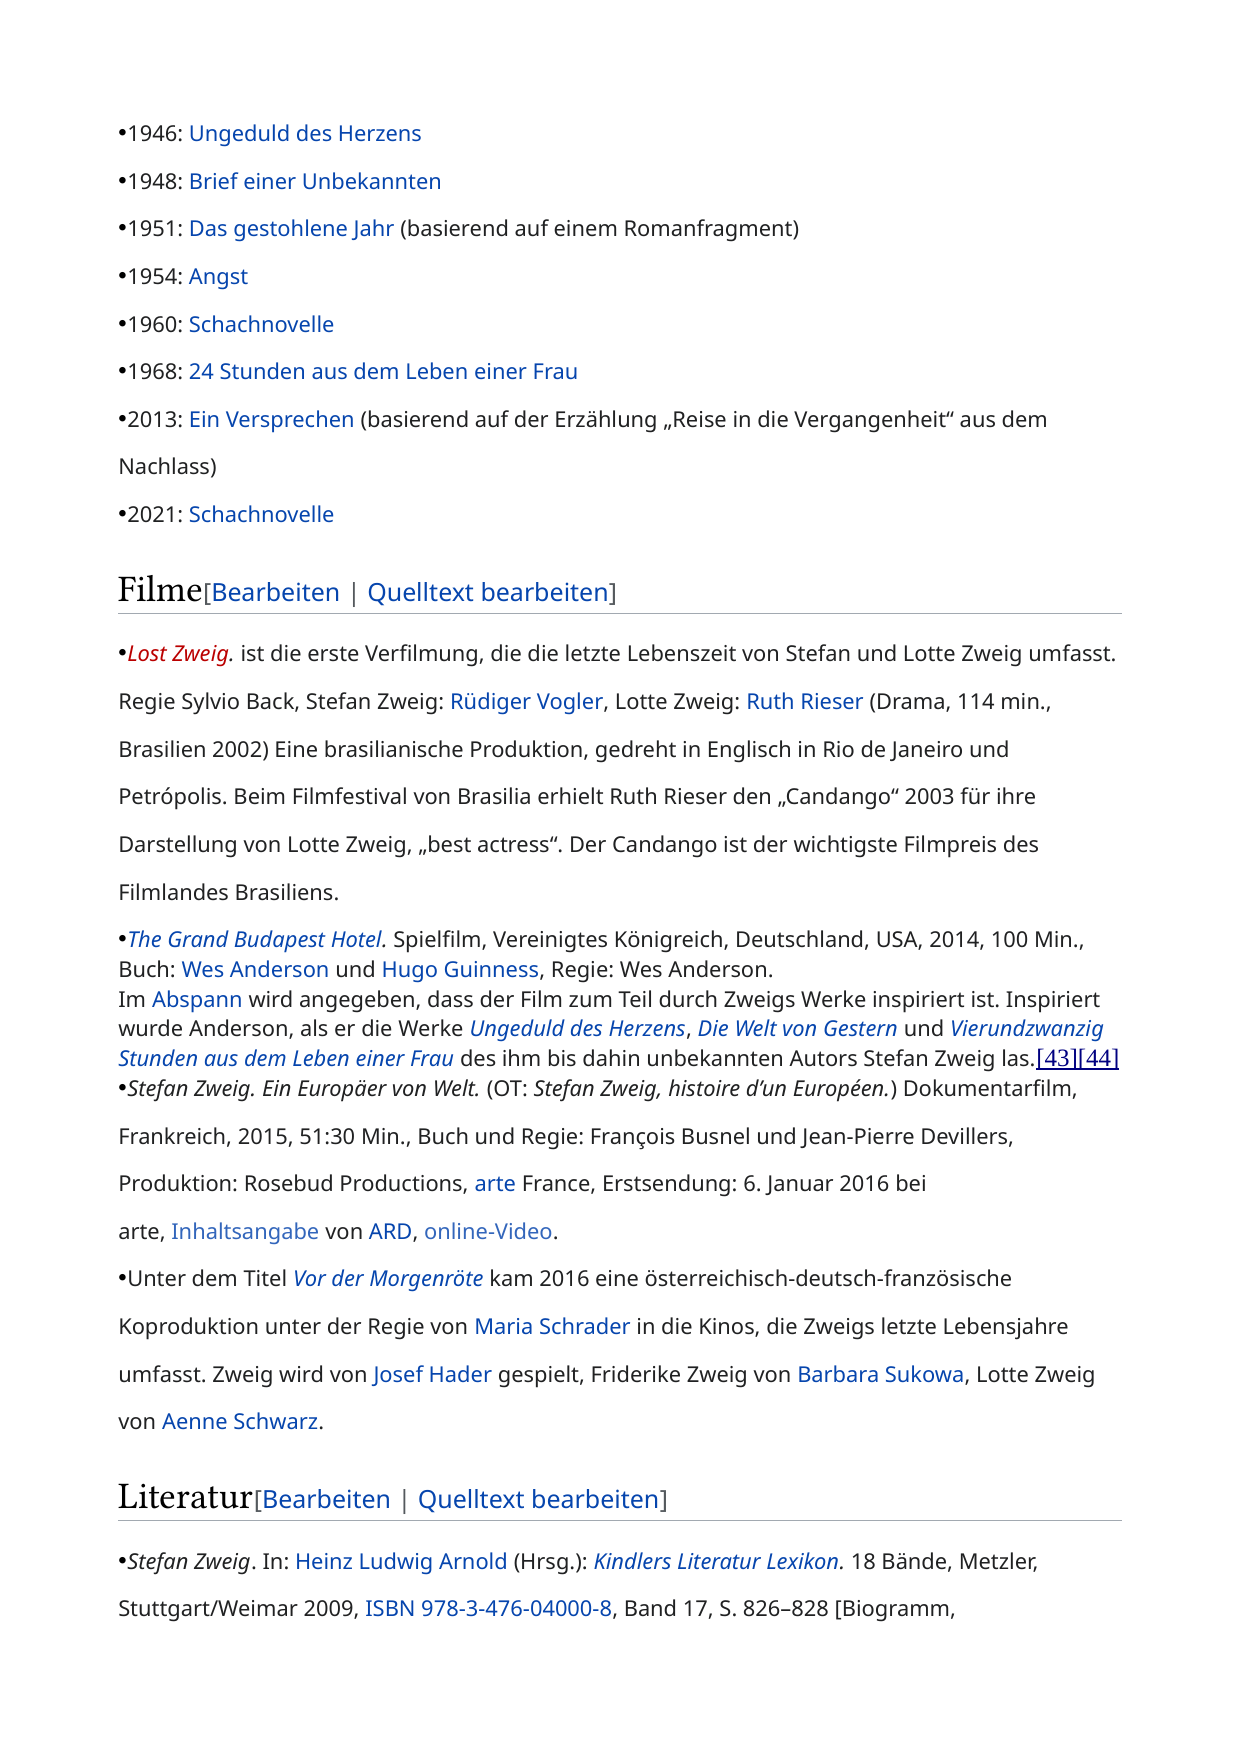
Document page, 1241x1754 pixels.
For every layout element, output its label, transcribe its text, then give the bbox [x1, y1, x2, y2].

list 1960: Schachnovelle [118, 308, 1122, 338]
subtitle Filme[Bearbeiten | Quelltext bearbeiten] [118, 567, 1122, 613]
list 1968: 24 Stunden aus dem Leben einer Frau [118, 356, 1122, 386]
list 2013: Ein Versprechen (basierend auf der Erzählung „Reise in die Vergangenheit“ aus dem Nachlass) [118, 404, 1122, 481]
list Stefan Zweig. In: Heinz Ludwig Arnold (Hrsg.): Kindlers Literatur Lexikon. 18 Bände, Metzler, Stuttgart/Weimar 2009, ISBN 978-3-476-04000-8, Band 17, S. 826–828 [Biogramm, [118, 1546, 1122, 1623]
list 1951: Das gestohlene Jahr (basierend auf einem Romanfragment) [118, 213, 1122, 243]
subtitle Literatur[Bearbeiten | Quelltext bearbeiten] [118, 1475, 1122, 1520]
list Lost Zweig. ist die erste Verfilmung, die die letzte Lebenszeit von Stefan und Lotte Zweig umfasst. Regie Sylvio Back, Stefan Zweig: Rüdiger Vogler, Lotte Zweig: Ruth Rieser (Drama, 114 min., Brasilien 2002) Eine brasilianische Produktion, gedreht in Englisch in Rio de Janeiro und Petrópolis. Beim Filmfestival von Brasilia erhielt Ruth Rieser den „Candango“ 2003 für ihre Darstellung von Lotte Zweig, „best actress“. Der Candango ist der wichtigste Filmpreis des Filmlandes Brasiliens. [118, 638, 1122, 906]
list 1954: Angst [118, 261, 1122, 291]
list 1946: Ungeduld des Herzens [118, 118, 1122, 148]
list 2021: Schachnovelle [118, 499, 1122, 529]
list The Grand Budapest Hotel. Spielfilm, Vereinigtes Königreich, Deutschland, USA, 2014, 100 Min., Buch: Wes Anderson und Hugo Guinness, Regie: Wes Anderson. Im Abspann wird angegeben, dass der Film zum Teil durch Zweigs Werke inspiriert ist. Inspiriert wurde Anderson, als er die Werke Ungeduld des Herzens, Die Welt von Gestern und Vierundzwanzig Stunden aus dem Leben einer Frau des ihm bis dahin unbekannten Autors Stefan Zweig las.[43][44] [118, 924, 1122, 1073]
list Stefan Zweig. Ein Europäer von Welt. (OT: Stefan Zweig, histoire d’un Européen.) Dokumentarfilm, Frankreich, 2015, 51:30 Min., Buch und Regie: François Busnel und Jean-Pierre Devillers, Produktion: Rosebud Productions, arte France, Erstsendung: 6. Januar 2016 bei arte, Inhaltsangabe von ARD, online-Video. [118, 1073, 1122, 1246]
list Unter dem Titel Vor der Morgenröte kam 2016 eine österreichisch-deutsch-französische Koproduktion unter der Regie von Maria Schrader in die Kinos, die Zweigs letzte Lebensjahre umfasst. Zweig wird von Josef Hader gespielt, Friderike Zweig von Barbara Sukowa, Lotte Zweig von Aenne Schwarz. [118, 1263, 1122, 1436]
list 1948: Brief einer Unbekannten [118, 166, 1122, 196]
